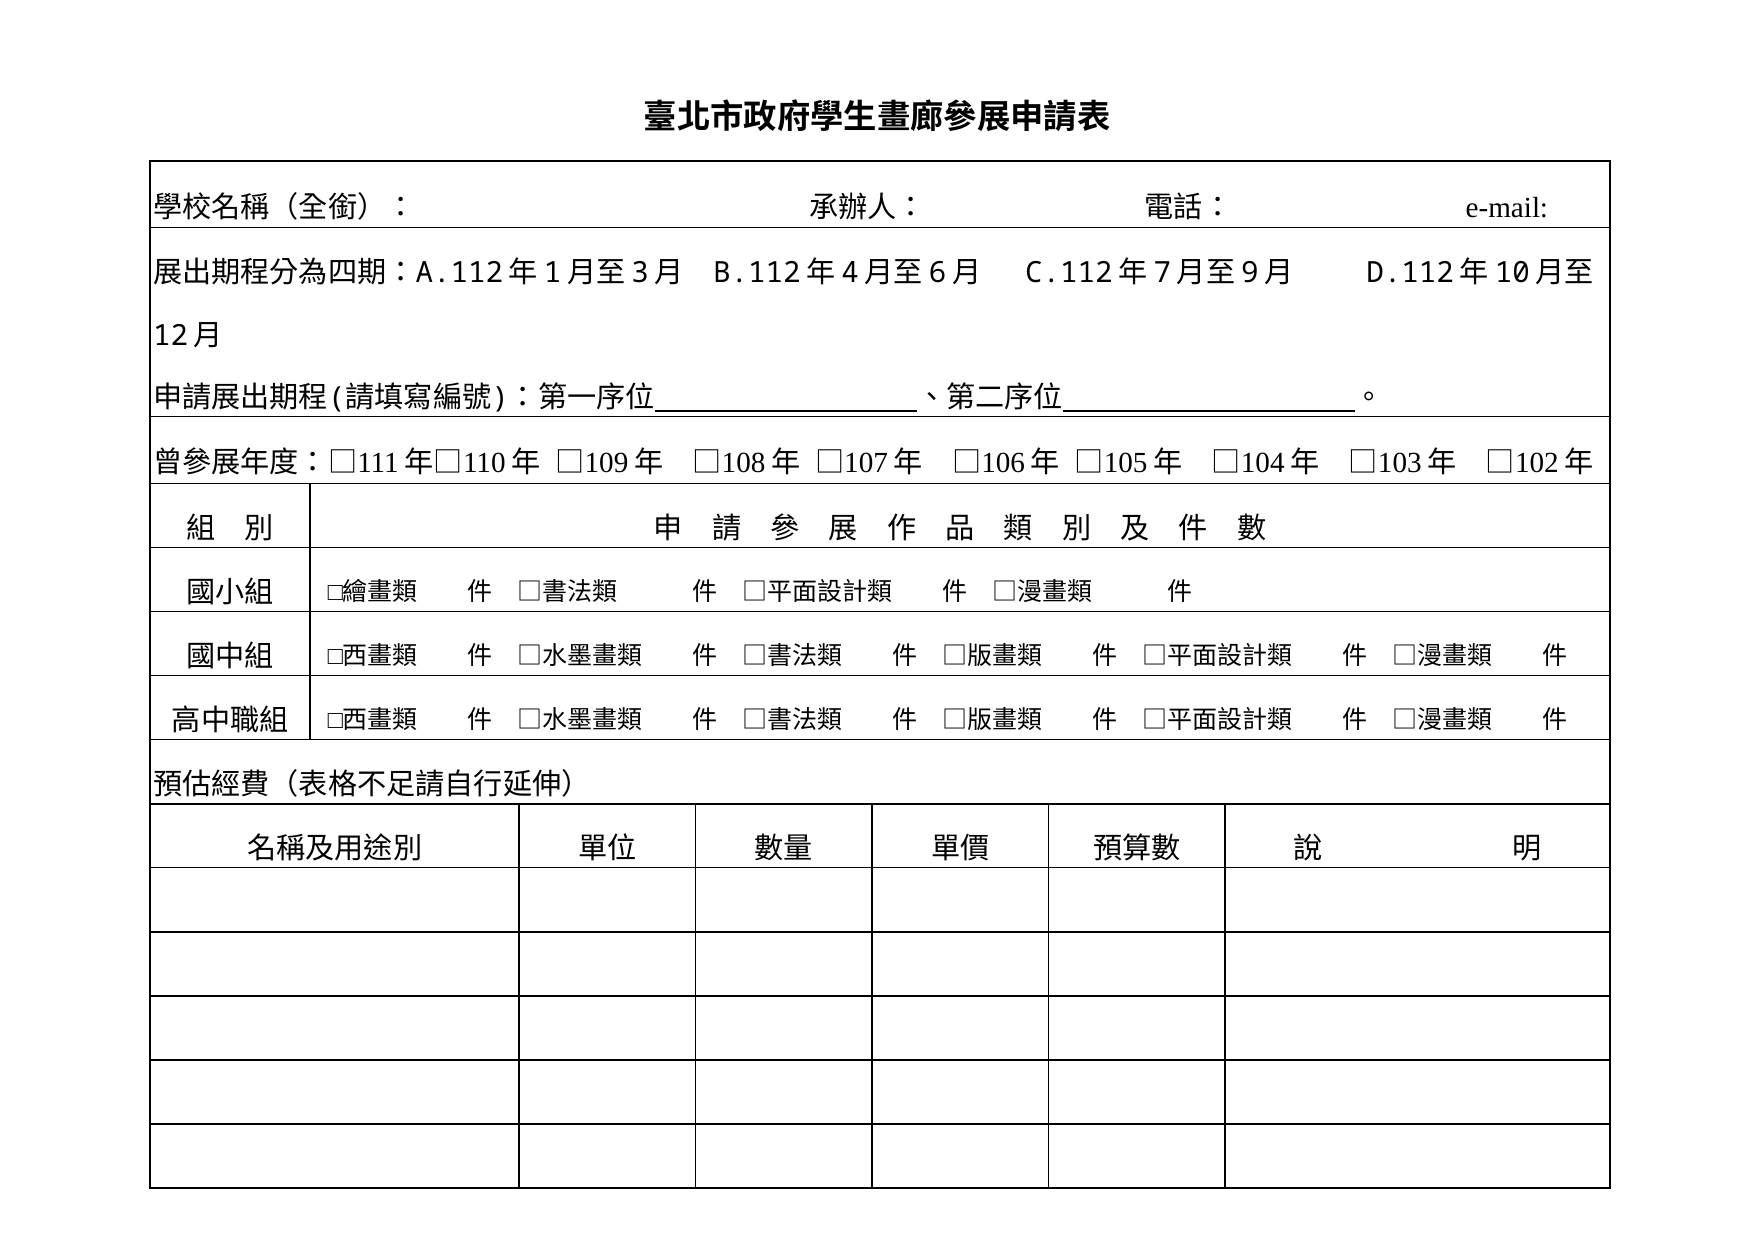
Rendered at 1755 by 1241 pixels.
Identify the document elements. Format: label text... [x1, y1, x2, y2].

table_cell [1226, 997, 1609, 1059]
table_cell 高中職組 [151, 676, 309, 739]
table_cell [696, 868, 871, 931]
table_cell □西畫類 件 □水墨畫類 件 □書法類 件 □版畫類 件 □平面設計類 件 □漫畫類 件 [311, 676, 1609, 739]
table_cell [873, 997, 1048, 1059]
table_cell 組 別 [151, 484, 309, 547]
table_cell [873, 1061, 1048, 1123]
table_cell [1049, 933, 1224, 995]
table_cell [1226, 1061, 1609, 1123]
table_cell □繪畫類 件 □書法類 件 □平面設計類 件 □漫畫類 件 [311, 548, 1609, 611]
text 臺北市政府學生畫廊參展申請表 [150, 73, 1604, 135]
table_cell [696, 933, 871, 995]
table_cell 展出期程分為四期：A.112年1月至3月 B.112年4月至6月 C.112年7月至9月 D.112年10月至12月 申請展出期程(請填寫編號)：第一序位 、第二序位 。 [151, 228, 1609, 416]
table_cell [520, 1061, 695, 1123]
table_cell [151, 868, 518, 931]
table_cell [151, 1125, 518, 1187]
table_cell 曾參展年度：□111年□110年 □109年 □108年 □107年 □106年 □105年 □104年 □103年 □102年 [151, 417, 1609, 482]
table_cell [520, 933, 695, 995]
table_cell [151, 933, 518, 995]
table_cell [520, 1125, 695, 1187]
table_header 學校名稱（全銜）： 承辦人： 電話： e-mail: [151, 162, 1609, 227]
table_cell 單位 [520, 805, 695, 867]
table_cell 申 請 參 展 作 品 類 別 及 件 數 [311, 484, 1609, 547]
table_cell [520, 997, 695, 1059]
table_cell 說 明 [1226, 805, 1609, 867]
table_cell 預估經費（表格不足請自行延伸） [151, 740, 1609, 803]
table_cell 數量 [696, 805, 871, 867]
table_cell [1226, 1125, 1609, 1187]
table_cell [1049, 1125, 1224, 1187]
table_cell 國小組 [151, 548, 309, 611]
table_cell [151, 1061, 518, 1123]
table_cell 國中組 [151, 612, 309, 675]
table_cell 名稱及用途別 [151, 805, 518, 867]
table_cell [873, 868, 1048, 931]
table_cell [1049, 868, 1224, 931]
table_cell [1049, 997, 1224, 1059]
table_cell [1226, 933, 1609, 995]
table_cell [873, 1125, 1048, 1187]
table_cell [1049, 1061, 1224, 1123]
table_cell □西畫類 件 □水墨畫類 件 □書法類 件 □版畫類 件 □平面設計類 件 □漫畫類 件 [311, 612, 1609, 675]
table_cell [873, 933, 1048, 995]
table_cell [696, 1125, 871, 1187]
table_cell [1226, 868, 1609, 931]
table_cell [696, 1061, 871, 1123]
table_cell 預算數 [1049, 805, 1224, 867]
table_cell [520, 868, 695, 931]
table_cell [696, 997, 871, 1059]
table_cell 單價 [873, 805, 1048, 867]
table_cell [151, 997, 518, 1059]
